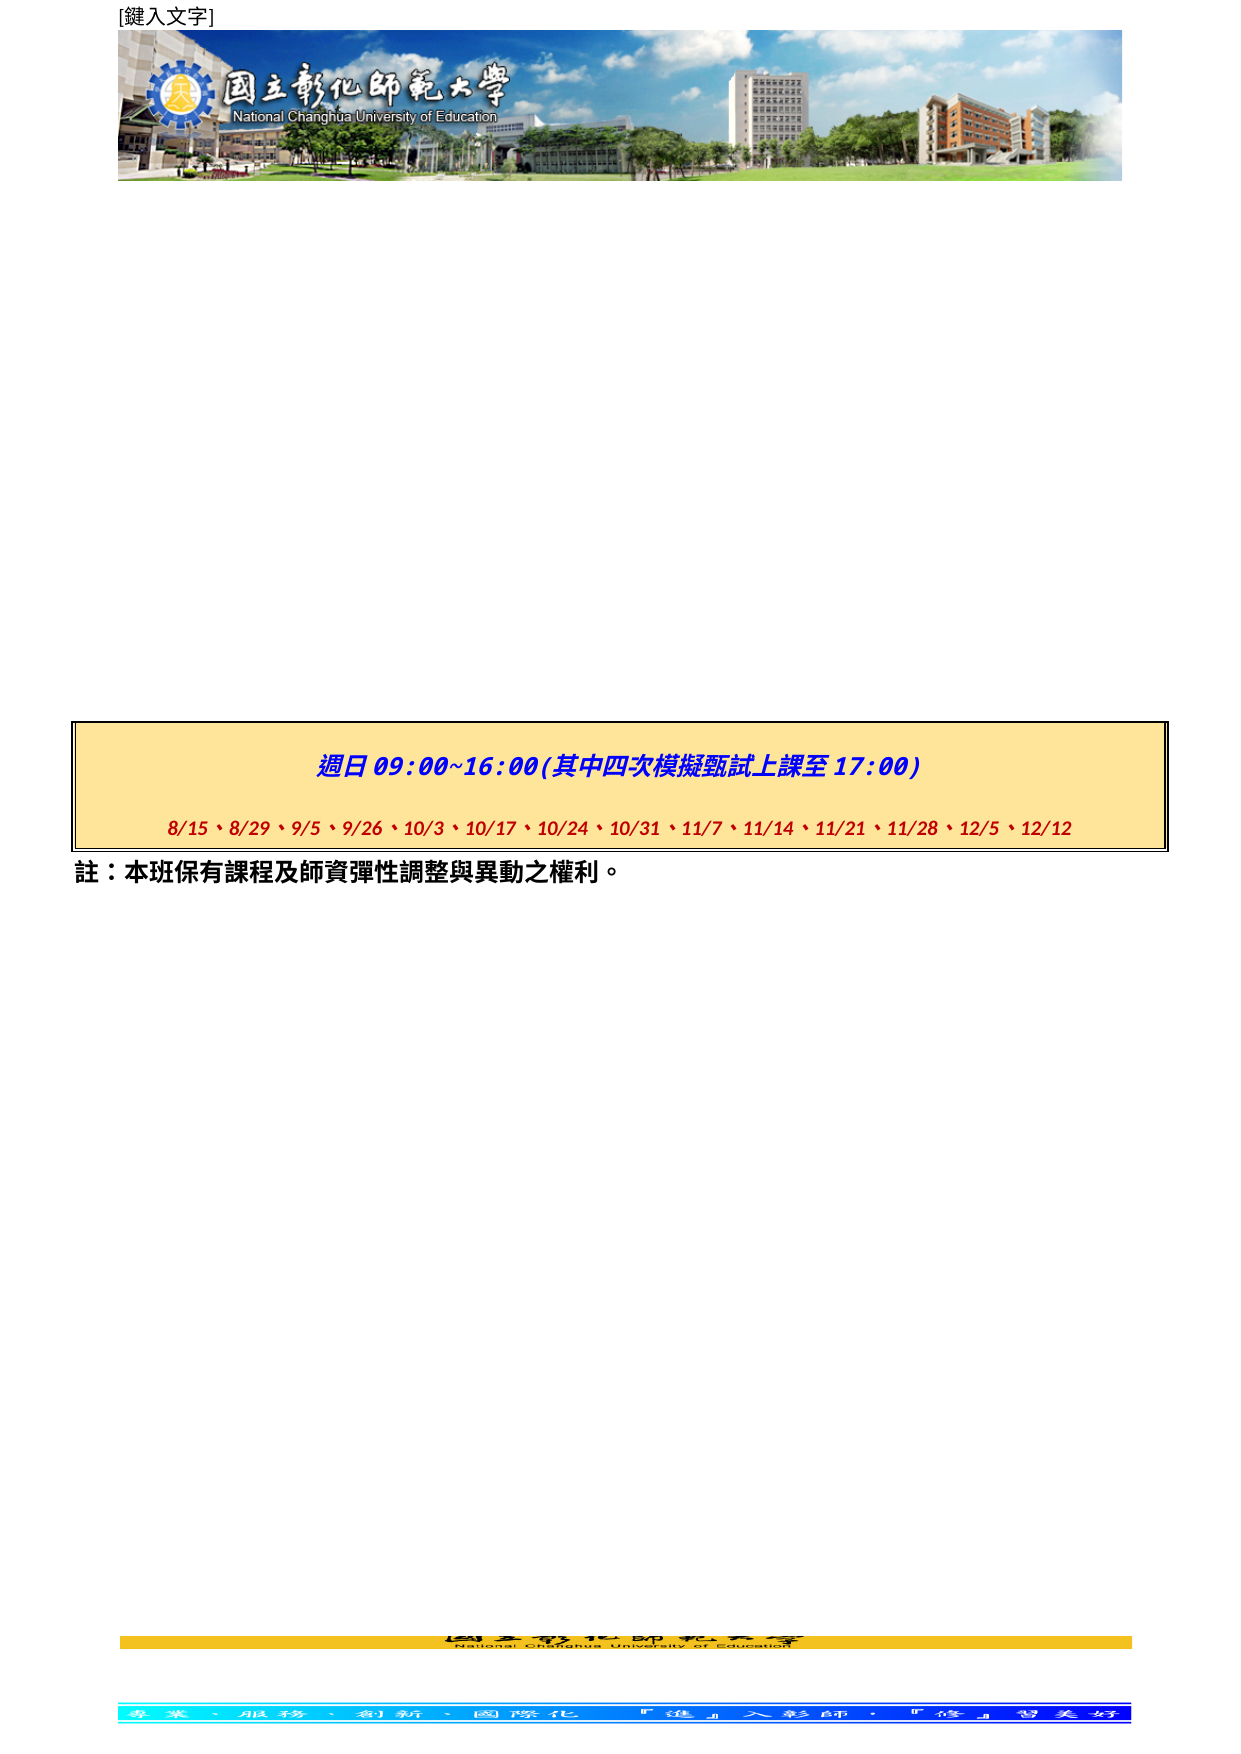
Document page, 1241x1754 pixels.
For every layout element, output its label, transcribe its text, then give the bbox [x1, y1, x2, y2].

table_cell 週日09:00~16:00(其中四次模擬甄試上課至17:00) 8/15、8/29、9/5、9/26、10/3、10/17、10/24、10/31、11/7、11/14、11/21、11/28、12/5、12/12 [76, 723, 1164, 848]
text 註：本班保有課程及師資彈性調整與異動之權利。 [74, 852, 1122, 888]
